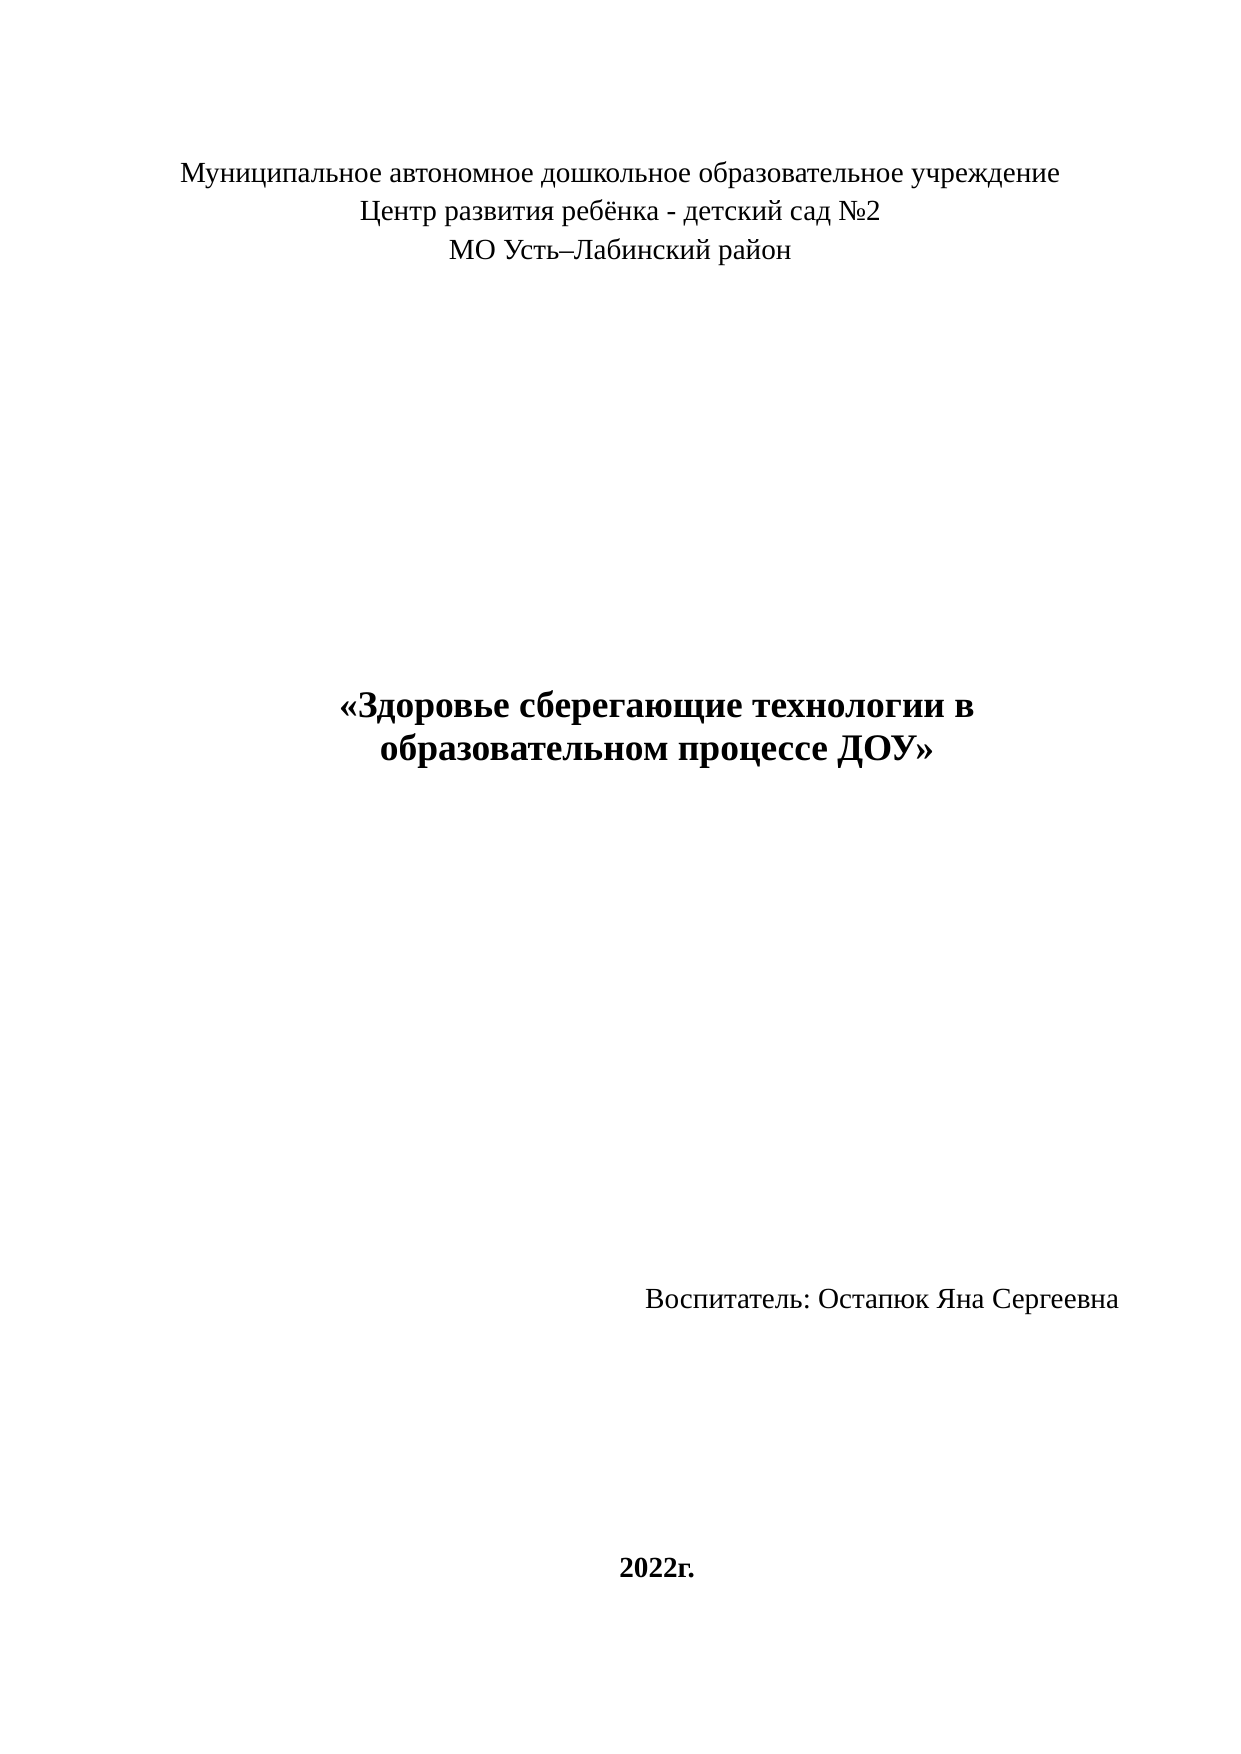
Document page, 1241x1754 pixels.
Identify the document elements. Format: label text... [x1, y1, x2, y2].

text 2022г. [121, 1550, 1119, 1583]
text Центр развития ребёнка - детский сад №2 [121, 193, 1119, 227]
text образовательном процессе ДОУ» [121, 726, 1119, 769]
text Воспитатель: Остапюк Яна Сергеевна [121, 1281, 1119, 1315]
text «Здоровье сберегающие технологии в [121, 682, 1119, 726]
text Муниципальное автономное дошкольное образовательное учреждение [121, 155, 1119, 188]
text МО Усть–Лабинский район [121, 232, 1119, 265]
